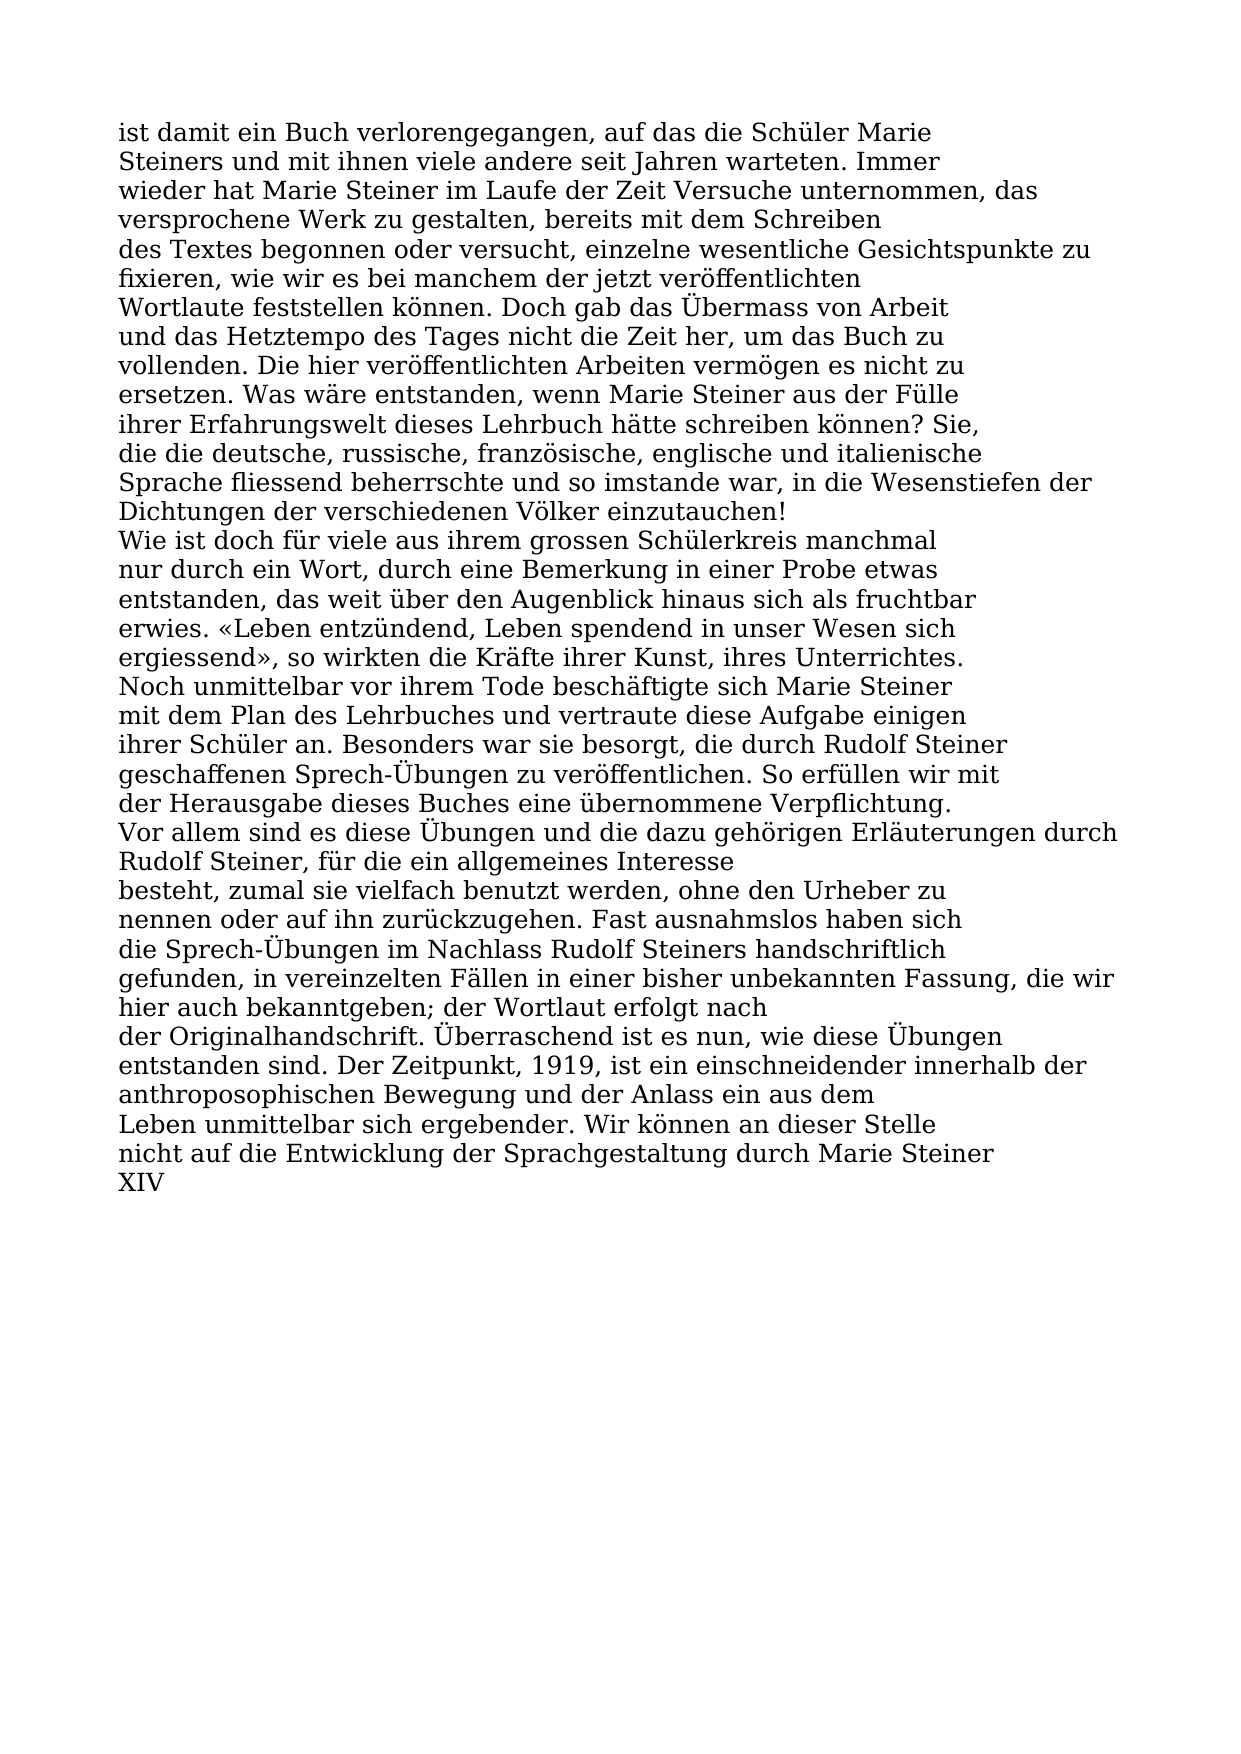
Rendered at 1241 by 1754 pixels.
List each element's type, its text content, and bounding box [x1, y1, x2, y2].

text des Textes begonnen oder versucht, einzelne wesentliche Gesichtspunkte zu fixieren, wie wir es bei manchem der jetzt veröffentlichten [118, 235, 1122, 293]
text Wie ist doch für viele aus ihrem grossen Schülerkreis manchmal [118, 526, 1122, 556]
text geschaffenen Sprech-Übungen zu veröffentlichen. So erfüllen wir mit [118, 760, 1122, 789]
text ergiessend», so wirkten die Kräfte ihrer Kunst, ihres Unterrichtes. [118, 643, 1122, 672]
text der Herausgabe dieses Buches eine übernommene Verpflichtung. [118, 789, 1122, 818]
text nicht auf die Entwicklung der Sprachgestaltung durch Marie Steiner [118, 1139, 1122, 1168]
text XIV [118, 1168, 1122, 1197]
text Steiners und mit ihnen viele andere seit Jahren warteten. Immer [118, 147, 1122, 176]
text die Sprech-Übungen im Nachlass Rudolf Steiners handschriftlich [118, 935, 1122, 964]
text ihrer Schüler an. Besonders war sie besorgt, die durch Rudolf Steiner [118, 731, 1122, 760]
text Wortlaute feststellen können. Doch gab das Übermass von Arbeit [118, 293, 1122, 322]
text und das Hetztempo des Tages nicht die Zeit her, um das Buch zu [118, 322, 1122, 351]
text entstanden, das weit über den Augenblick hinaus sich als fruchtbar [118, 585, 1122, 614]
text ihrer Erfahrungswelt dieses Lehrbuch hätte schreiben können? Sie, [118, 410, 1122, 439]
text ersetzen. Was wäre entstanden, wenn Marie Steiner aus der Fülle [118, 381, 1122, 410]
text Vor allem sind es diese Übungen und die dazu gehörigen Erläuterungen durch Rudolf Steiner, für die ein allgemeines Interesse [118, 818, 1122, 876]
text die die deutsche, russische, französische, englische und italienische [118, 439, 1122, 468]
text mit dem Plan des Lehrbuches und vertraute diese Aufgabe einigen [118, 701, 1122, 731]
text Noch unmittelbar vor ihrem Tode beschäftigte sich Marie Steiner [118, 672, 1122, 701]
text gefunden, in vereinzelten Fällen in einer bisher unbekannten Fassung, die wir hier auch bekanntgeben; der Wortlaut erfolgt nach [118, 964, 1122, 1022]
text Sprache fliessend beherrschte und so imstande war, in die Wesenstiefen der Dichtungen der verschiedenen Völker einzutauchen! [118, 468, 1122, 526]
text erwies. «Leben entzündend, Leben spendend in unser Wesen sich [118, 614, 1122, 643]
text vollenden. Die hier veröffentlichten Arbeiten vermögen es nicht zu [118, 351, 1122, 381]
text nennen oder auf ihn zurückzugehen. Fast ausnahmslos haben sich [118, 906, 1122, 935]
text besteht, zumal sie vielfach benutzt werden, ohne den Urheber zu [118, 876, 1122, 906]
text nur durch ein Wort, durch eine Bemerkung in einer Probe etwas [118, 556, 1122, 585]
text entstanden sind. Der Zeitpunkt, 1919, ist ein einschneidender innerhalb der anthroposophischen Bewegung und der Anlass ein aus dem [118, 1051, 1122, 1110]
text der Originalhandschrift. Überraschend ist es nun, wie diese Übungen [118, 1022, 1122, 1051]
text wieder hat Marie Steiner im Laufe der Zeit Versuche unternommen, das versprochene Werk zu gestalten, bereits mit dem Schreiben [118, 176, 1122, 235]
text Leben unmittelbar sich ergebender. Wir können an dieser Stelle [118, 1110, 1122, 1139]
text ist damit ein Buch verlorengegangen, auf das die Schüler Marie [118, 118, 1122, 147]
